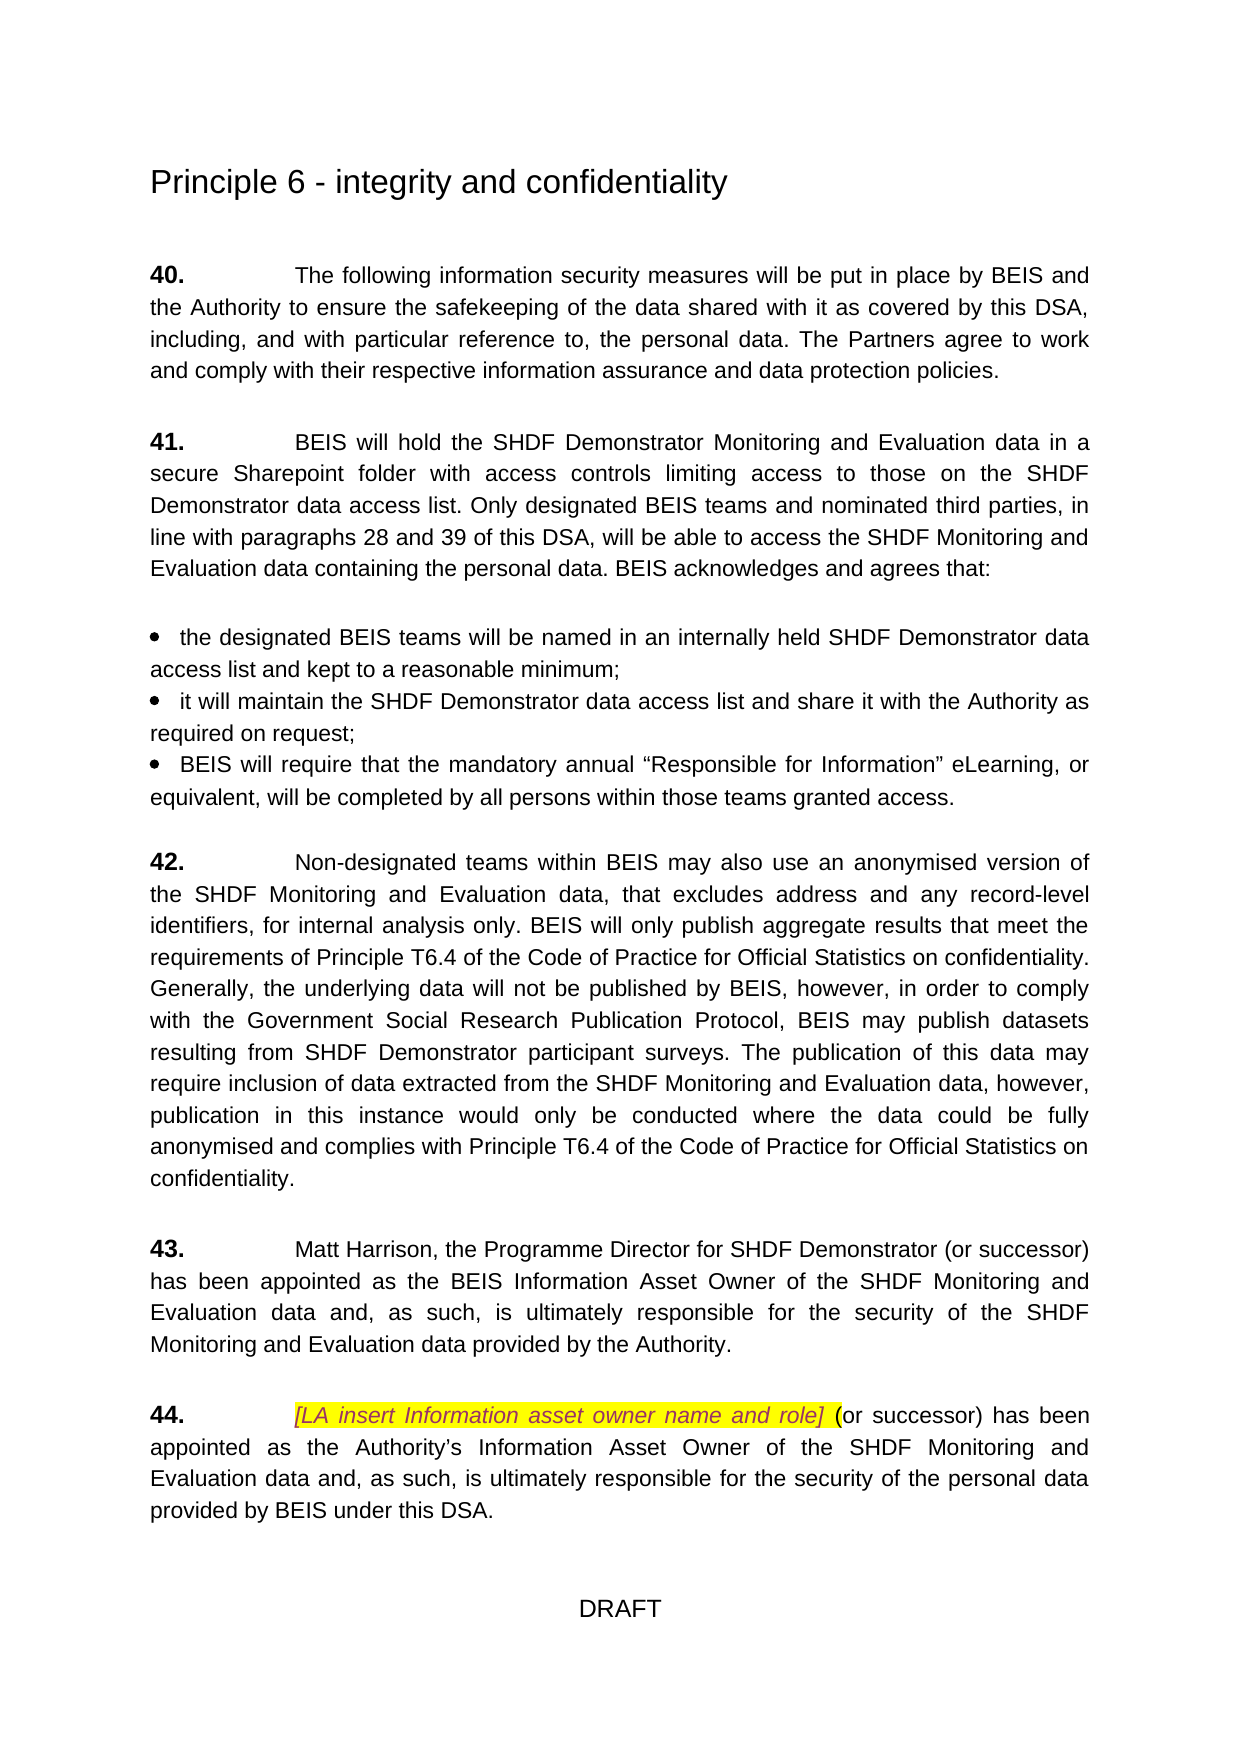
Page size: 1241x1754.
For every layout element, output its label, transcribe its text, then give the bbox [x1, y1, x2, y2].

list Non-designated teams within BEIS may also use an anonymised version of the SHDF Monitoring and Evaluation data, that excludes address and any record-level identifiers, for internal analysis only. BEIS will only publish aggregate results that meet the requirements of Principle T6.4 of the Code of Practice for Official Statistics on confidentiality. Generally, the underlying data will not be published by BEIS, however, in order to comply with the Government Social Research Publication Protocol, BEIS may publish datasets resulting from SHDF Demonstrator participant surveys. The publication of this data may require inclusion of data extracted from the SHDF Monitoring and Evaluation data, however, publication in this instance would only be conducted where the data could be fully anonymised and complies with Principle T6.4 of the Code of Practice for Official Statistics on confidentiality. [150, 847, 1090, 1191]
subtitle Principle 6 - integrity and confidentiality [150, 162, 1090, 201]
list The following information security measures will be put in place by BEIS and the Authority to ensure the safekeeping of the data shared with it as covered by this DSA, including, and with particular reference to, the personal data. The Partners agree to work and comply with their respective information assurance and data protection policies. [150, 260, 1090, 384]
list BEIS will require that the mandatory annual “Responsible for Information” eLearning, or equivalent, will be completed by all persons within those teams granted access. [150, 751, 1090, 810]
list the designated BEIS teams will be named in an internally held SHDF Demonstrator data access list and kept to a reasonable minimum; [150, 624, 1090, 683]
list BEIS will hold the SHDF Demonstrator Monitoring and Evaluation data in a secure Sharepoint folder with access controls limiting access to those on the SHDF Demonstrator data access list. Only designated BEIS teams and nominated third parties, in line with paragraphs 28 and 39 of this DSA, will be able to access the SHDF Monitoring and Evaluation data containing the personal data. BEIS acknowledges and agrees that: [150, 426, 1090, 581]
list it will maintain the SHDF Demonstrator data access list and share it with the Authority as required on request; [150, 688, 1090, 746]
list Matt Harrison, the Programme Director for SHDF Demonstrator (or successor) has been appointed as the BEIS Information Asset Owner of the SHDF Monitoring and Evaluation data and, as such, is ultimately responsible for the security of the SHDF Monitoring and Evaluation data provided by the Authority. [150, 1234, 1090, 1357]
list [LA insert Information asset owner name and role] (or successor) has been appointed as the Authority’s Information Asset Owner of the SHDF Monitoring and Evaluation data and, as such, is ultimately responsible for the security of the personal data provided by BEIS under this DSA. [150, 1400, 1090, 1523]
